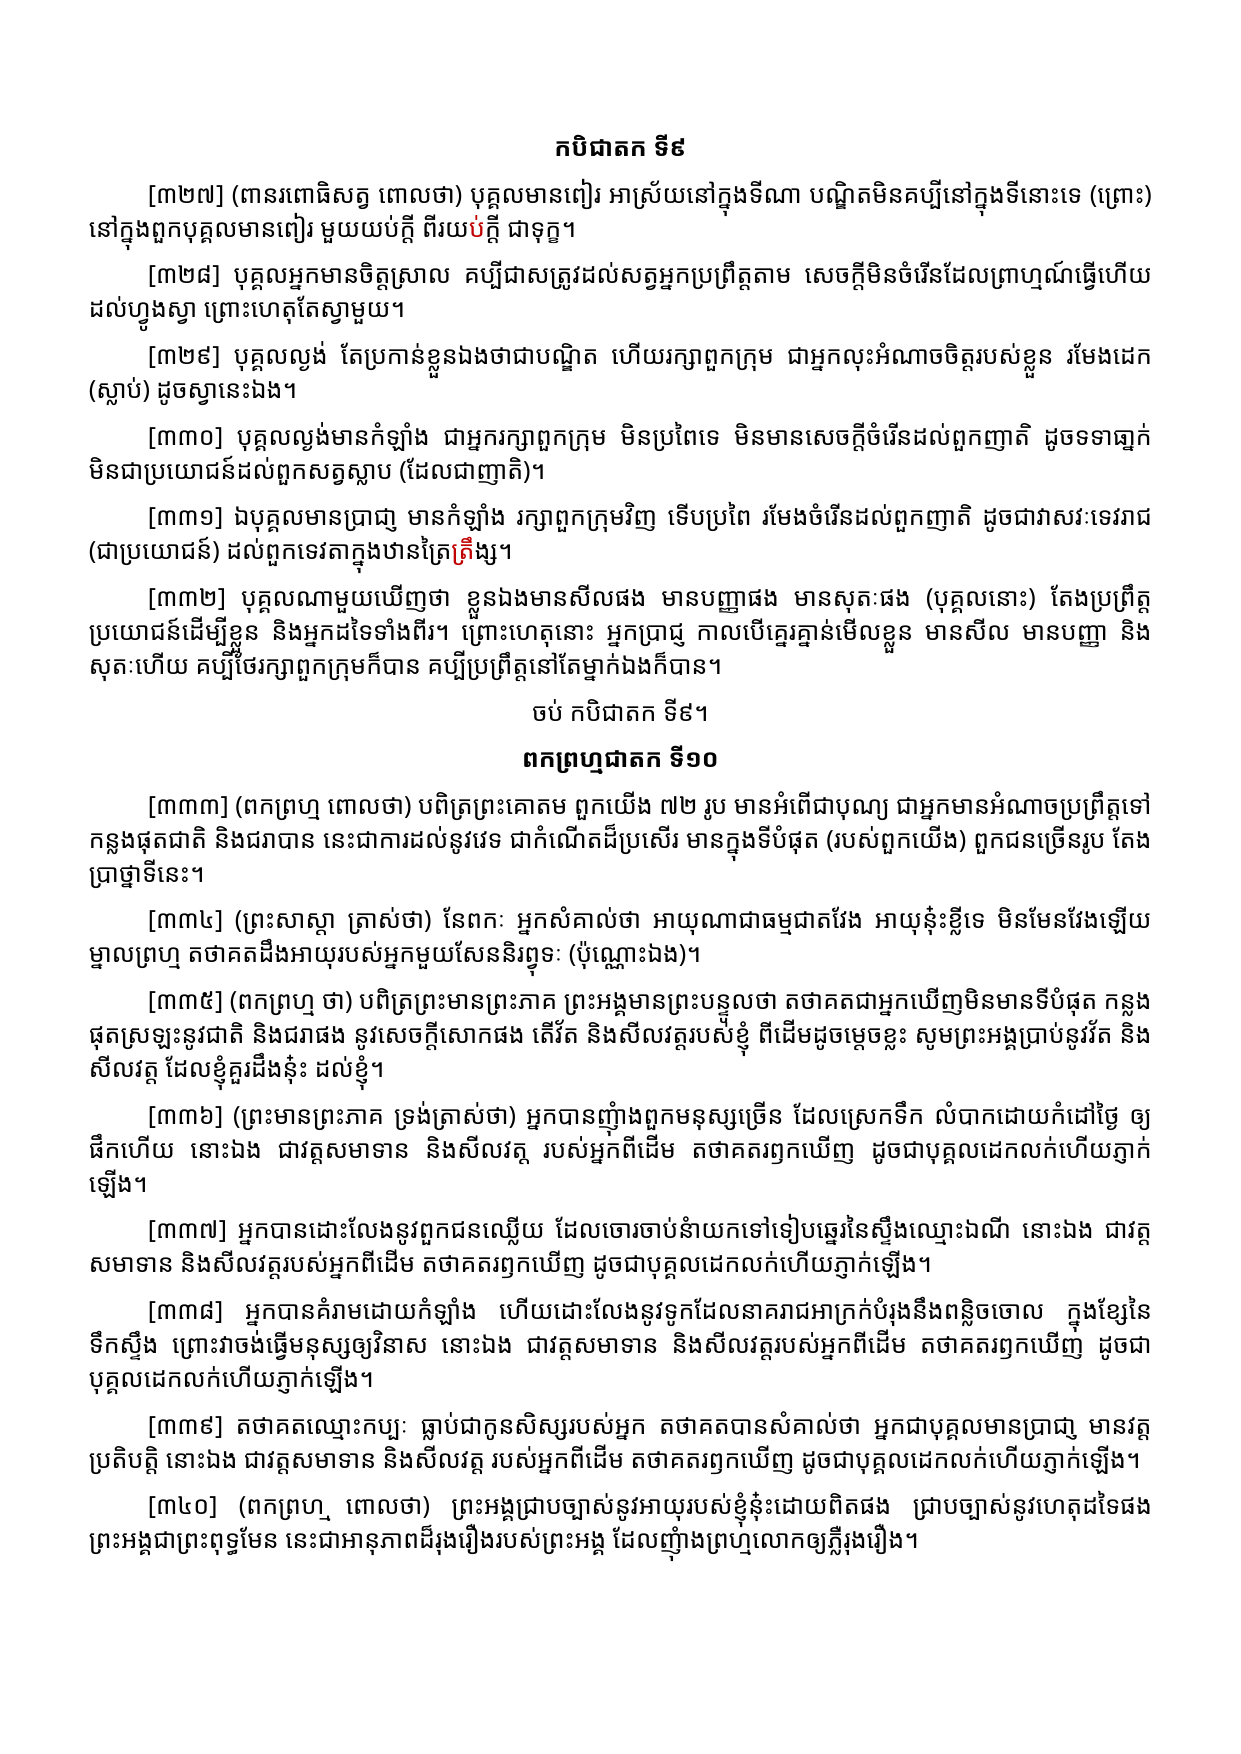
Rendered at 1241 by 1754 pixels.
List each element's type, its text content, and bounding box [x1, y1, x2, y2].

text ពកព្រហ្មជាតក ទី១០ [88, 741, 1152, 775]
text [៣២៩] បុគ្គលល្ងង់ តែប្រកាន់ខ្លួនឯងថាជាបណ្ឌិត ហើយរក្សា​ពួកក្រុម ជាអ្នកលុះ​អំណាច​ចិត្តរបស់​ខ្លួន រមែង​ដេក (ស្លាប់) ដូចស្វា​នេះឯង។ [88, 338, 1152, 406]
text [៣៣០] បុគ្គលល្ងង់មានកំឡាំង ជាអ្នករក្សាពួក​ក្រុម មិនប្រពៃទេ មិនមាន​សេចក្តី​ចំរើន​ដល់ពួក​ញាតិ ដូចទទាធា្នក់ មិនជា​ប្រយោជន៍​ដល់ពួក​សត្វស្លាប (ដែលជា​ញាតិ)។ [88, 418, 1152, 486]
text [៣២៧] (ពានរពោធិសត្វ ពោលថា) បុគ្គលមានពៀរ អាស្រ័យនៅ​ក្នុងទីណា បណ្ឌិត​មិនគប្បី​នៅក្នុង​ទីនោះទេ (ព្រោះ) នៅក្នុងពួក​បុគ្គល​មានពៀរ មួយយប់ក្តី ពីរយប់ក្តី ជាទុក្ខ។ [88, 176, 1152, 244]
text [៣៣១] ឯបុគ្គលមានប្រាជា្ញ មានកំឡាំង រក្សាពួកក្រុមវិញ ទើបប្រពៃ រមែង​ចំរើន​ដល់ពួក​ញាតិ ដូចជាវាសវៈ​ទេវរាជ (ជាប្រយោជន៍) ដល់ពួកទេវតា​ក្នុងឋាន​ត្រៃត្រឹង្ស។ [88, 499, 1152, 567]
text [៣៣៩] តថាគតឈ្មោះកប្បៈ ធ្លាប់ជាកូនសិស្ស​របស់អ្នក តថាគតបាន​សំគាល់ថា អ្នកជា​បុគ្គល​មានប្រាជា្ញ មាន​វត្តប្រតិបត្តិ នោះឯង ជាវត្តសមាទាន និង​សីលវត្ត របស់​អ្នក​ពីដើម តថាគត​រឭកឃើញ​ ដូចជា​បុគ្គល​ដេកលក់​ហើយភ្ញាក់​ឡើង។ [88, 1407, 1152, 1476]
text [៣៤០] (ពកព្រហ្ម ពោលថា) ព្រះអង្គជា្របច្បាស់នូវ​អាយុ​របស់​ខ្ញុំនុ៎ះ​ដោយ​ពិតផង ជ្រាបច្បាស់​នូវហេតុ​ដទៃផង ព្រះអង្គ​ជាព្រះពុទ្ធមែន នេះជា​អានុភាព​ដ៏រុងរឿង​របស់​ព្រះអង្គ​ ដែលញុំាង​ព្រហ្មលោក​ឲ្យភ្លឺរុងរឿង។ [88, 1488, 1152, 1556]
text [៣៣៥] (ពកព្រហ្ម ថា) បពិត្រព្រះមានព្រះភាគ ព្រះអង្គ​មានព្រះបន្ទូល​ថា តថាគត​ជាអ្នក​ឃើញមិន​មានទី​បំផុត កន្លងផុត​ស្រឡះ​នូវជាតិ និងជរាផង នូវសេចក្តី​សោកផង តើវ័ត និង​សីលវត្ត​របស់ខ្ញុំ ពីដើម​ដូចម្តេច​ខ្លះ សូមព្រះអង្គ​ប្រាប់នូវវ័ត និងសីលវត្ត ដែលខ្ញុំ​គួរដឹងនុ៎ះ ដល់ខ្ញុំ។ [88, 983, 1152, 1085]
text [៣៣៧] អ្នកបានដោះលែងនូវពួកជនឈ្លើយ ដែលចោរចាប់​នំាយក​ទៅទៀប​ឆ្នេរ​នៃស្ទឹង​ឈ្មោះ​ឯណី​ នោះឯង ជាវត្ត​សមាទាន និង​សីលវត្ត​របស់​អ្នកពីដើម តថាគត​រឭក​ឃើញ ដូចជា​បុគ្គល​ដេកលក់​ហើយភ្ញាក់​ឡើង។ [88, 1212, 1152, 1280]
text [៣៣៨] អ្នកបានគំរាមដោយកំឡាំង​ ហើយដោះលែង​នូវទូក​ដែល​នាគរាជ​អាក្រក់​បំរុង​នឹងពន្លិច​ចោល ក្នុងខ្សែនៃ​ទឹកស្ទឹង ព្រោះវា​ចង់ធ្វើ​មនុស្សឲ្យ​វិនាស នោះឯង ជាវត្តសមាទាន និង​សីលវត្ត​របស់អ្នក​ពីដើម តថាគត​រឭកឃើញ ដូចជា​បុគ្គល​ដេកលក់​ហើយ​ភ្ញាក់ឡើង។ [88, 1293, 1152, 1395]
text [៣៣៣] (ពកព្រហ្ម ពោលថា) បពិត្រព្រះគោតម ពួកយើង ៧២ រូប មាន​អំពើជា​បុណ្យ ជាអ្នក​មានអំណាច​ប្រព្រឹត្តទៅ កន្លង​ផុតជាតិ និងជរាបាន នេះជា​ការដល់​នូវវេទ ជាកំណើត​ដ៏ប្រសើរ មានក្នុង​ទីបំផុត (របស់ពួកយើង) ពួកជន​ច្រើនរូប តែង​ប្រាថ្នា​ទីនេះ។ [88, 787, 1152, 889]
text [៣៣២] បុគ្គលណាមួយឃើញថា ខ្លួនឯងមានសីលផង មានបញ្ញាផង មានសុតៈ​ផង (បុគ្គល​នោះ) តែងប្រព្រឹត្ត​ប្រយោជន៍​ដើម្បីខ្លួន និងអ្នក​ដទៃ​ទាំងពីរ។ ព្រោះហេតុនោះ អ្នកប្រាជ្ញ កាលបើ​គ្នេរគ្នាន់​មើលខ្លួន មានសីល មានបញ្ញា និងសុតៈ​ហើយ គប្បី​ថែរក្សា​ពួកក្រុម​ក៏បាន គប្បីប្រព្រឹត្ត​នៅតែម្នាក់​ឯងក៏បាន។ [88, 579, 1152, 682]
text [៣២៨] បុគ្គលអ្នកមានចិត្តស្រាល គប្បីជាសត្រូវដល់សត្វអ្នក​ប្រព្រឹត្ត​តាម សេចក្តី​មិន​ចំរើន​ដែលព្រាហ្មណ៍​ធ្វើ​ហើយ ដល់ហ្វូងស្វា ព្រោះហេតុ​តែស្វាមួយ។ [88, 257, 1152, 325]
text [៣៣៤] (ព្រះសាស្តា ត្រាស់ថា) នែពកៈ អ្នកសំគាល់ថា អាយុណា​ជាធម្មជាត​វែង អាយុ​នុ៎ះខ្លីទេ មិនមែន​វែងឡើយ ម្នាលព្រហ្ម តថាគត​ដឹងអាយុ​របស់អ្នក​មួយសែន​និរព្វុទៈ (ប៉ុណ្ណោះ​ឯង)។ [88, 902, 1152, 970]
text [៣៣៦] (ព្រះមានព្រះភាគ ទ្រង់ត្រាស់ថា) អ្នកបានញុំាងពួក​មនុស្ស​ច្រើន ដែល​ស្រេកទឹក លំបាក​ដោយកំដៅថ្ងៃ ឲ្យផឹក​ហើយ នោះឯង ជាវត្តសមាទាន និង​សីលវត្ត របស់​អ្នក​ពីដើម តថាគត​រឭកឃើញ ដូចជា​បុគ្គល​ដេកលក់​ហើយ​ភ្ញាក់ឡើង។ [88, 1097, 1152, 1199]
text ចប់ កបិជាតក ទី៩។ [88, 694, 1152, 728]
text កបិជាតក ទី៩ [88, 130, 1152, 164]
